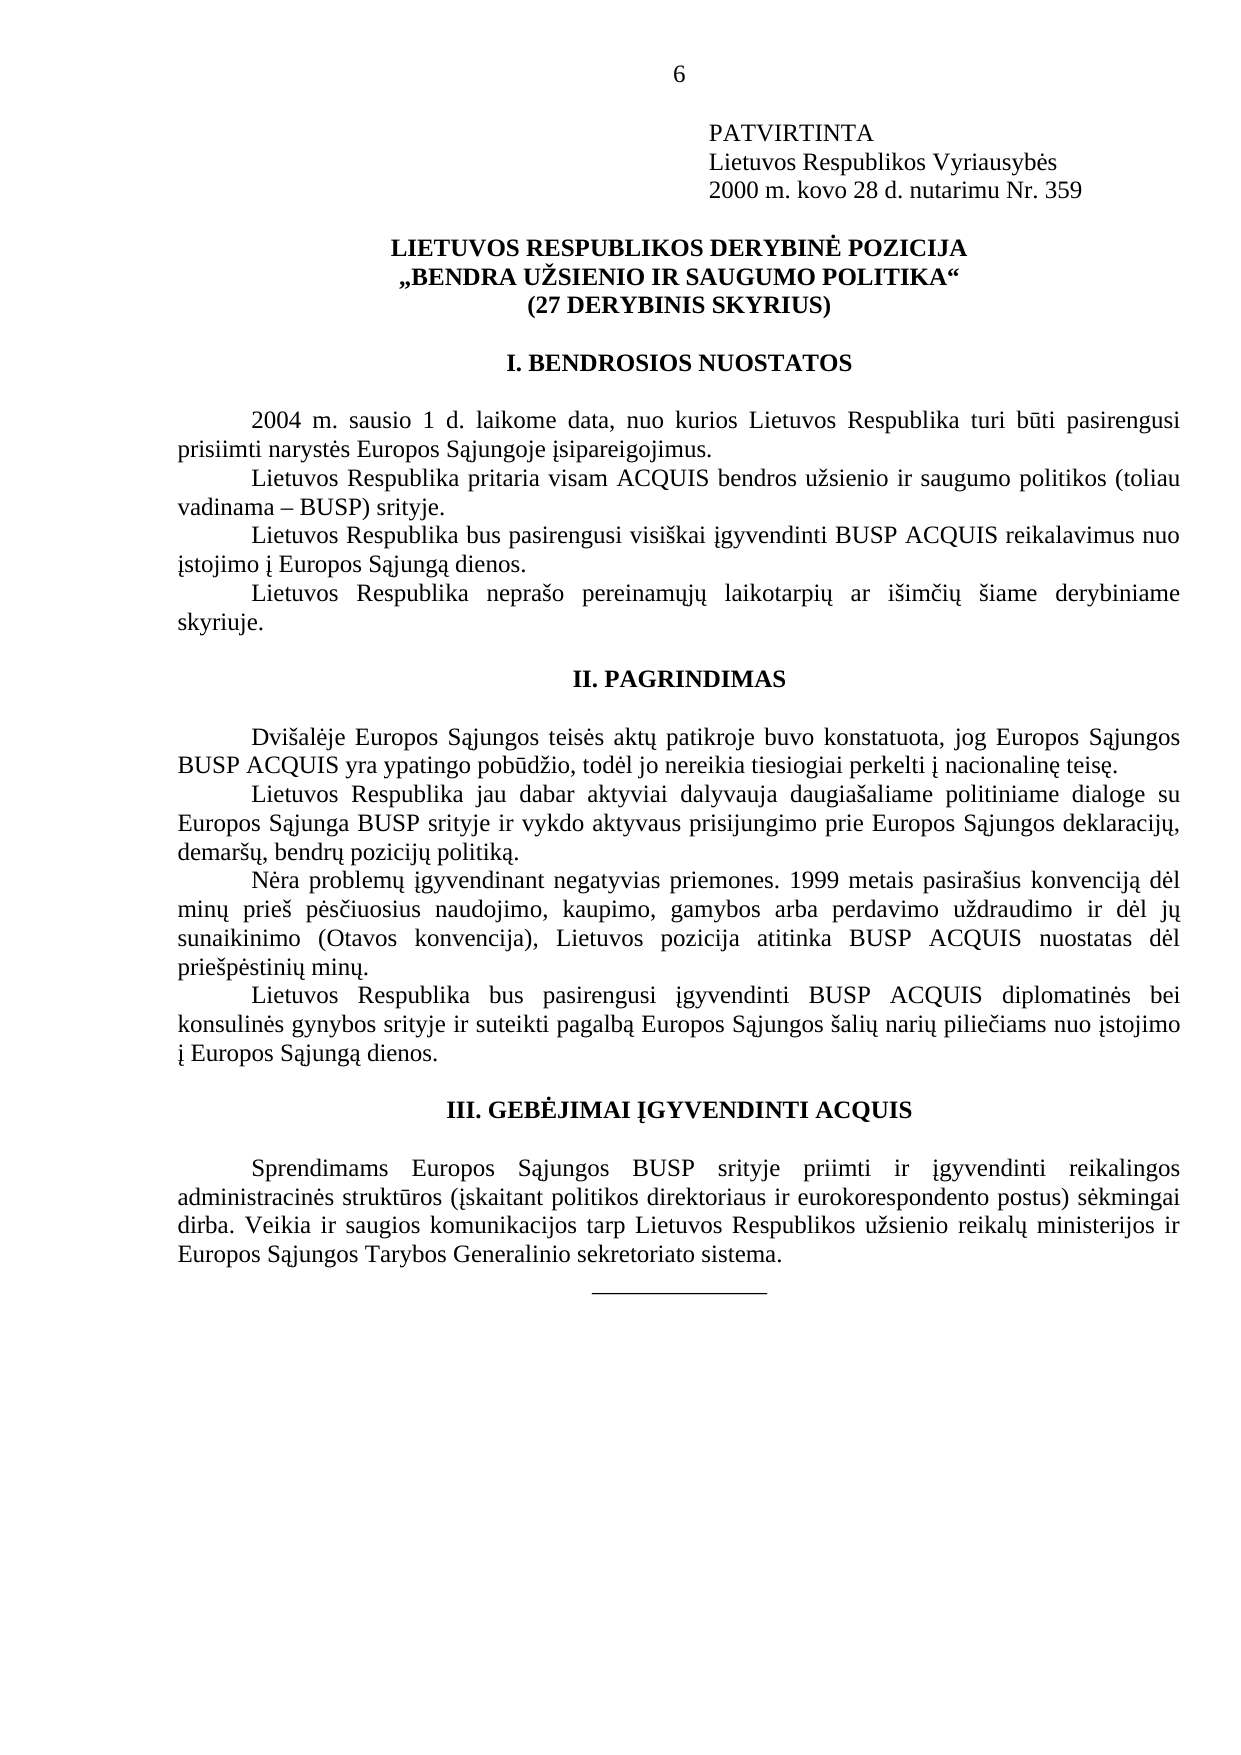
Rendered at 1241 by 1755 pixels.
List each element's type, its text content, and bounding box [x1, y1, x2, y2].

text Lietuvos Respublika pritaria visam ACQUIS bendros užsienio ir saugumo politikos (toliau vadinama – BUSP) srityje. [177, 463, 1181, 521]
text Lietuvos Respublika neprašo pereinamųjų laikotarpių ar išimčių šiame derybiniame skyriuje. [177, 578, 1181, 636]
text II. PAGRINDIMAS [177, 664, 1181, 693]
text 2000 m. kovo 28 d. nutarimu Nr. 359 [177, 176, 1181, 204]
text ______________ [177, 1268, 1181, 1297]
text (27 DERYBINIS SKYRIUS) [177, 291, 1181, 319]
text I. BENDROSIOS NUOSTATOS [177, 348, 1181, 377]
text III. GEBĖJIMAI ĮGYVENDINTI ACQUIS [177, 1096, 1181, 1124]
text LIETUVOS RESPUBLIKOS DERYBINĖ POZICIJA [177, 233, 1181, 262]
text „BENDRA UŽSIENIO IR SAUGUMO POLITIKA“ [177, 262, 1181, 291]
text PATVIRTINTA [177, 118, 1181, 147]
text Lietuvos Respublika bus pasirengusi įgyvendinti BUSP ACQUIS diplomatinės bei konsulinės gynybos srityje ir suteikti pagalbą Europos Sąjungos šalių narių piliečiams nuo įstojimo į Europos Sąjungą dienos. [177, 981, 1181, 1067]
text 2004 m. sausio 1 d. laikome data, nuo kurios Lietuvos Respublika turi būti pasirengusi prisiimti narystės Europos Sąjungoje įsipareigojimus. [177, 406, 1181, 463]
text Sprendimams Europos Sąjungos BUSP srityje priimti ir įgyvendinti reikalingos administracinės struktūros (įskaitant politikos direktoriaus ir eurokorespondento postus) sėkmingai dirba. Veikia ir saugios komunikacijos tarp Lietuvos Respublikos užsienio reikalų ministerijos ir Europos Sąjungos Tarybos Generalinio sekretoriato sistema. [177, 1153, 1181, 1268]
text Dvišalėje Europos Sąjungos teisės aktų patikroje buvo konstatuota, jog Europos Sąjungos BUSP ACQUIS yra ypatingo pobūdžio, todėl jo nereikia tiesiogiai perkelti į nacionalinę teisę. [177, 722, 1181, 779]
text Nėra problemų įgyvendinant negatyvias priemones. 1999 metais pasirašius konvenciją dėl minų prieš pėsčiuosius naudojimo, kaupimo, gamybos arba perdavimo uždraudimo ir dėl jų sunaikinimo (Otavos konvencija), Lietuvos pozicija atitinka BUSP ACQUIS nuostatas dėl priešpėstinių minų. [177, 866, 1181, 981]
text Lietuvos Respublika jau dabar aktyviai dalyvauja daugiašaliame politiniame dialoge su Europos Sąjunga BUSP srityje ir vykdo aktyvaus prisijungimo prie Europos Sąjungos deklaracijų, demaršų, bendrų pozicijų politiką. [177, 779, 1181, 866]
text Lietuvos Respublika bus pasirengusi visiškai įgyvendinti BUSP ACQUIS reikalavimus nuo įstojimo į Europos Sąjungą dienos. [177, 521, 1181, 578]
text Lietuvos Respublikos Vyriausybės [177, 147, 1181, 176]
